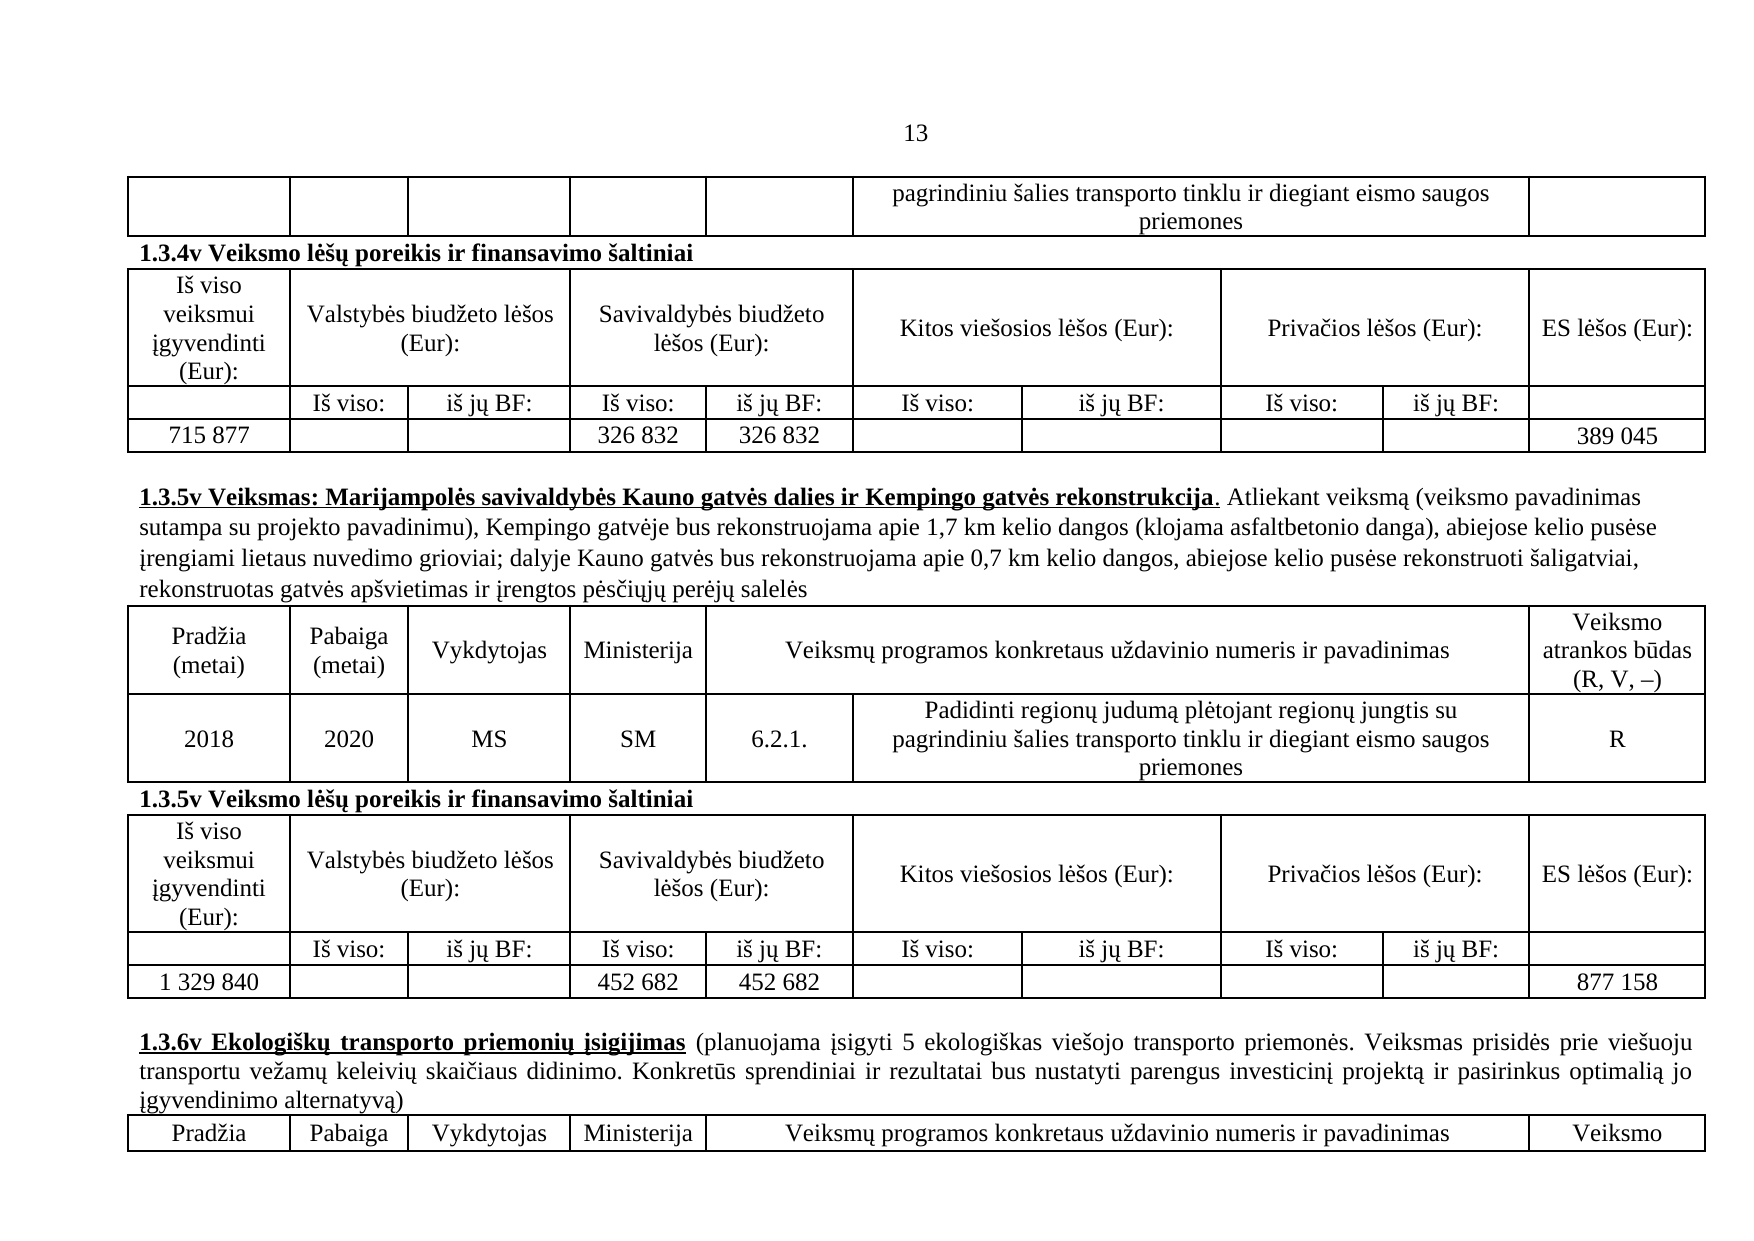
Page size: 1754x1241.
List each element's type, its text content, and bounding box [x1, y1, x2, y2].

table_cell [1705, 451, 1712, 604]
table_cell [1713, 964, 1738, 997]
table_cell Iš viso veiksmui įgyvendinti (Eur): [129, 816, 289, 931]
table_cell [129, 178, 289, 235]
table_cell [1738, 964, 1754, 997]
table_cell [1738, 385, 1754, 418]
table_cell Iš viso: [571, 387, 705, 418]
table_cell 1.3.4v Veiksmo lėšų poreikis ir finansavimo šaltiniai [128, 237, 1705, 268]
table_cell R [1530, 695, 1704, 781]
table_cell [1738, 605, 1754, 693]
table_cell SM [571, 695, 705, 781]
table_cell Veiksmų programos konkretaus uždavinio numeris ir pavadinimas [707, 1116, 1528, 1149]
table_cell Iš viso: [854, 933, 1021, 964]
table_cell iš jų BF: [409, 387, 569, 418]
table_cell Kitos viešosios lėšos (Eur): [854, 816, 1220, 931]
table_cell [854, 966, 1021, 997]
table_cell ES lėšos (Eur): [1530, 270, 1704, 385]
table_cell 715 877 [129, 420, 289, 451]
table_cell Valstybės biudžeto lėšos (Eur): [291, 816, 569, 931]
table_cell [1713, 693, 1738, 781]
table_cell Pabaiga (metai) [291, 607, 407, 693]
table_cell Veiksmų programos konkretaus uždavinio numeris ir pavadinimas [707, 607, 1528, 693]
table_cell [291, 420, 407, 451]
table_cell [1713, 1114, 1738, 1149]
table_cell 2018 [129, 695, 289, 781]
table_cell 452 682 [707, 966, 852, 997]
table_cell [1706, 418, 1712, 451]
table_cell 1.3.5v Veiksmas: Marijampolės savivaldybės Kauno gatvės dalies ir Kempingo gatvės rekonstrukcija. Atliekant veiksmą (veiksmo pavadinimas sutampa su projekto pavadinimu), Kempingo gatvėje bus rekonstruojama apie 1,7 km kelio dangos (klojama asfaltbetonio danga), abiejose kelio pusėse įrengiami lietaus nuvedimo grioviai; dalyje Kauno gatvės bus rekonstruojama apie 0,7 km kelio dangos, abiejose kelio pusėse rekonstruoti šaligatviai, rekonstruotas gatvės apšvietimas ir įrengtos pėsčiųjų perėjų salelės [128, 453, 1705, 604]
table_cell Padidinti regionų judumą plėtojant regionų jungtis su pagrindiniu šalies transporto tinklu ir diegiant eismo saugos priemones [854, 695, 1528, 781]
table_cell iš jų BF: [1384, 933, 1528, 964]
table_cell [1713, 385, 1738, 418]
table_cell 326 832 [707, 420, 852, 451]
table_cell [1384, 966, 1528, 997]
table_cell [1706, 814, 1712, 931]
table_cell 1.3.5v Veiksmo lėšų poreikis ir finansavimo šaltiniai [128, 783, 1705, 814]
table_cell [1713, 814, 1738, 931]
table_cell [1713, 605, 1738, 693]
table_cell 6.2.1. [707, 695, 852, 781]
table_cell [1705, 235, 1712, 268]
table_cell MS [409, 695, 569, 781]
table_cell [1713, 781, 1738, 814]
table_cell [854, 420, 1021, 451]
table_cell Privačios lėšos (Eur): [1222, 270, 1528, 385]
table_cell [1023, 420, 1220, 451]
table_cell [1222, 420, 1382, 451]
table_cell Savivaldybės biudžeto lėšos (Eur): [571, 270, 852, 385]
table_cell iš jų BF: [1384, 387, 1528, 418]
table_cell [1738, 931, 1754, 964]
table_cell 389 045 [1530, 420, 1704, 451]
table_cell [1738, 235, 1754, 268]
table_cell [409, 966, 569, 997]
table_cell [129, 933, 289, 964]
table_cell [1738, 997, 1754, 1114]
table_cell Valstybės biudžeto lėšos (Eur): [291, 270, 569, 385]
table_cell [1706, 176, 1712, 235]
table_cell [1706, 931, 1712, 964]
table_cell [1713, 235, 1738, 268]
table_cell [707, 178, 852, 235]
table_cell Iš viso: [854, 387, 1021, 418]
table_cell [1738, 451, 1754, 604]
table_cell [1706, 605, 1712, 693]
table_cell iš jų BF: [409, 933, 569, 964]
table_cell [1706, 693, 1712, 781]
table_cell [1738, 176, 1754, 235]
table_cell [1384, 420, 1528, 451]
table_cell Iš viso: [1222, 387, 1382, 418]
table_cell 877 158 [1530, 966, 1704, 997]
table_cell Iš viso: [291, 933, 407, 964]
table_cell [1713, 451, 1738, 604]
table_cell iš jų BF: [707, 387, 852, 418]
table_cell Pradžia [129, 1116, 289, 1149]
table_cell 1 329 840 [129, 966, 289, 997]
table_cell [1706, 385, 1712, 418]
table_cell [1705, 781, 1712, 814]
table_cell Iš viso veiksmui įgyvendinti (Eur): [129, 270, 289, 385]
table_cell 2020 [291, 695, 407, 781]
table_cell pagrindiniu šalies transporto tinklu ir diegiant eismo saugos priemones [854, 178, 1528, 235]
table_cell [1713, 997, 1738, 1114]
table_cell [1705, 997, 1712, 1114]
table_cell [1530, 178, 1704, 235]
table_cell 326 832 [571, 420, 705, 451]
table_cell [1738, 693, 1754, 781]
table_cell iš jų BF: [707, 933, 852, 964]
table_cell [1738, 268, 1754, 385]
table_cell Veiksmo [1530, 1116, 1704, 1149]
table_cell Iš viso: [571, 933, 705, 964]
table_cell [1706, 1114, 1712, 1149]
table_cell Ministerija [571, 607, 705, 693]
table_cell [1706, 268, 1712, 385]
table_cell iš jų BF: [1023, 933, 1220, 964]
table_cell [291, 178, 407, 235]
table_cell [1713, 931, 1738, 964]
table_cell [129, 387, 289, 418]
table_cell [571, 178, 705, 235]
table_cell Veiksmo atrankos būdas (R, V, –) [1530, 607, 1704, 693]
table_cell Iš viso: [291, 387, 407, 418]
table_cell Pradžia (metai) [129, 607, 289, 693]
table_cell Privačios lėšos (Eur): [1222, 816, 1528, 931]
table_cell [1706, 964, 1712, 997]
table_cell 452 682 [571, 966, 705, 997]
table_cell [291, 966, 407, 997]
table_cell [1738, 418, 1754, 451]
table_cell iš jų BF: [1023, 387, 1220, 418]
table_cell [409, 420, 569, 451]
table_cell [1530, 933, 1704, 964]
table_cell [409, 178, 569, 235]
table_cell [1738, 1114, 1754, 1149]
table_cell [1738, 814, 1754, 931]
table_cell Vykdytojas [409, 1116, 569, 1149]
table_cell 1.3.6v Ekologiškų transporto priemonių įsigijimas (planuojama įsigyti 5 ekologiškas viešojo transporto priemonės. Veiksmas prisidės prie viešuoju transportu vežamų keleivių skaičiaus didinimo. Konkretūs sprendiniai ir rezultatai bus nustatyti parengus investicinį projektą ir pasirinkus optimalią jo įgyvendinimo alternatyvą) [128, 999, 1705, 1114]
table_cell [1713, 176, 1738, 235]
table_cell Vykdytojas [409, 607, 569, 693]
table_cell Kitos viešosios lėšos (Eur): [854, 270, 1220, 385]
table_cell Ministerija [571, 1116, 705, 1149]
table_cell Pabaiga [291, 1116, 407, 1149]
table_cell Savivaldybės biudžeto lėšos (Eur): [571, 816, 852, 931]
table_cell [1713, 268, 1738, 385]
table_cell ES lėšos (Eur): [1530, 816, 1704, 931]
table_cell [1738, 781, 1754, 814]
table_cell [1530, 387, 1704, 418]
table_cell Iš viso: [1222, 933, 1382, 964]
table_cell [1023, 966, 1220, 997]
table_cell [1222, 966, 1382, 997]
table_cell [1713, 418, 1738, 451]
